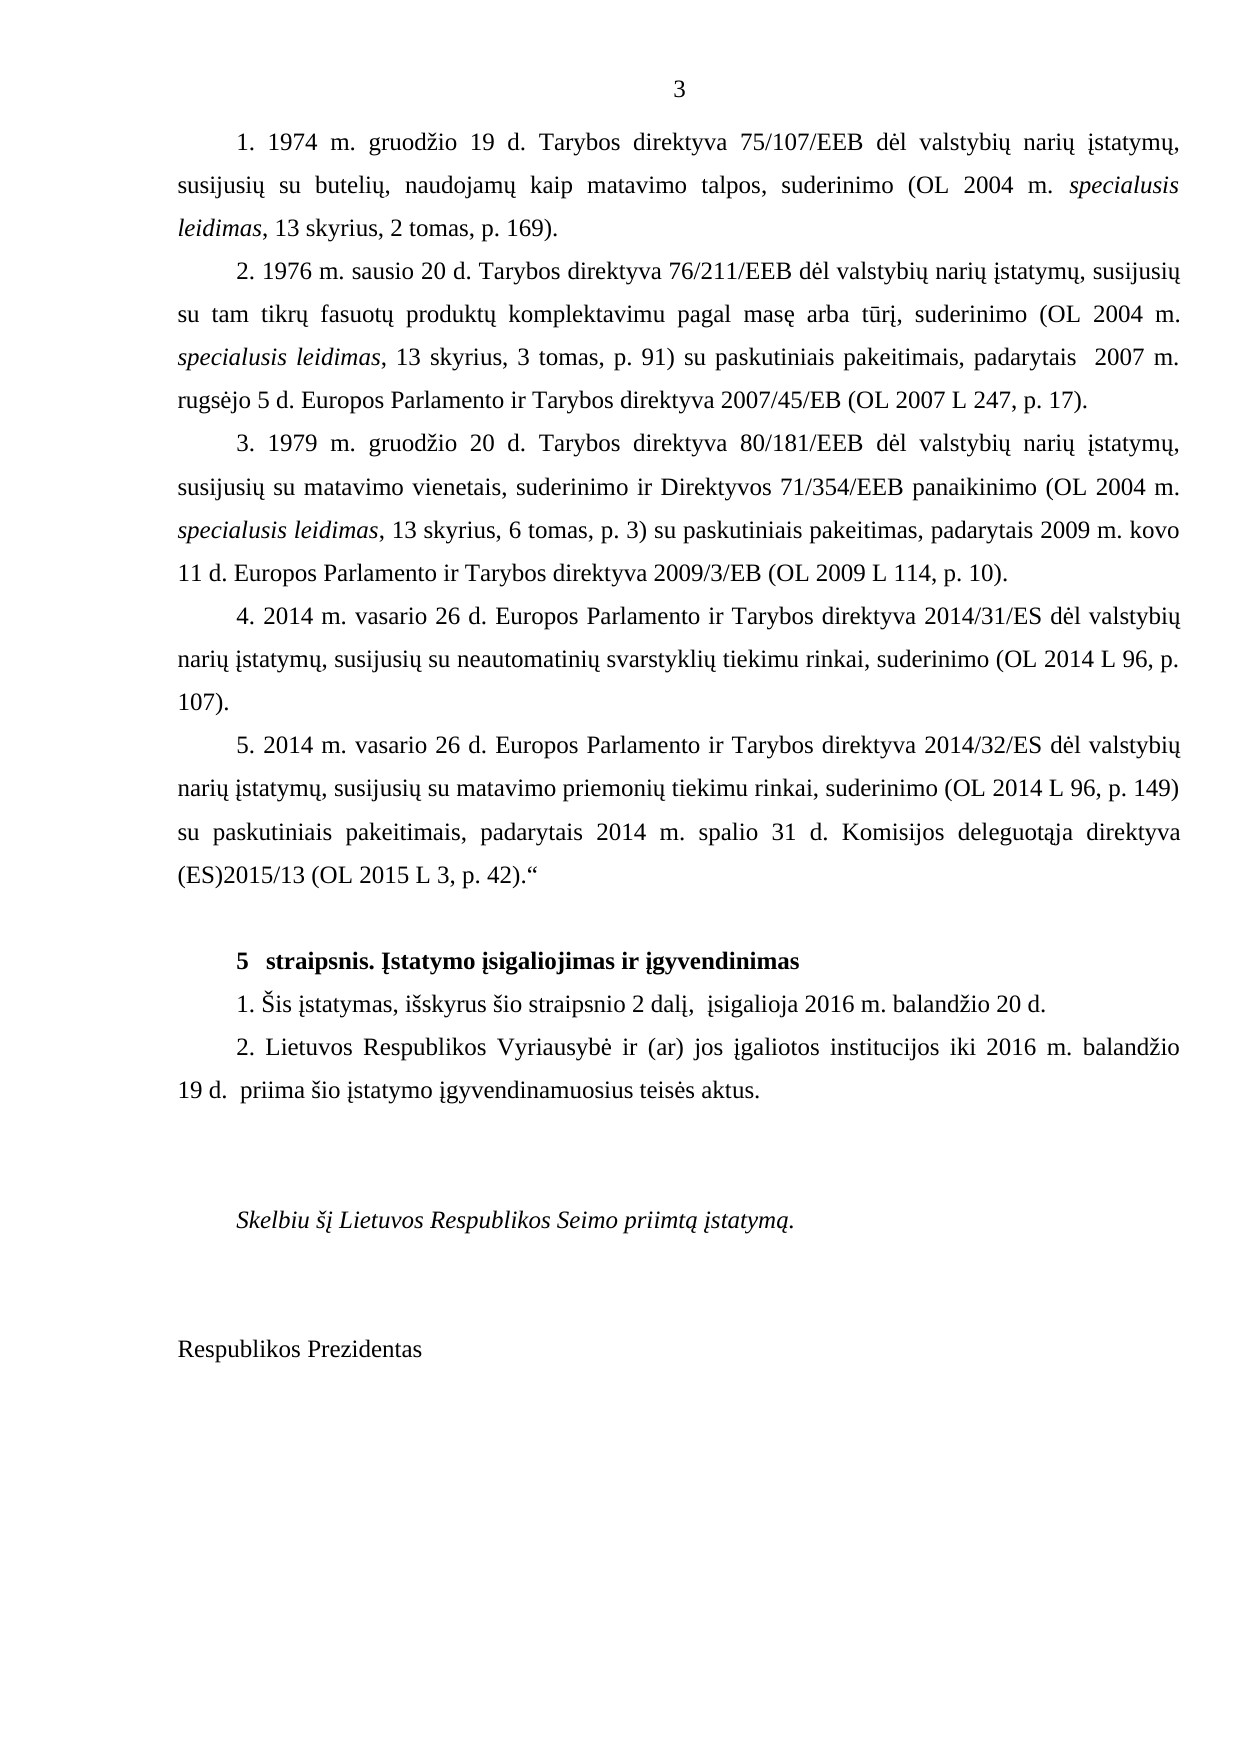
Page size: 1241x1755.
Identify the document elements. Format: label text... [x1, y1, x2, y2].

text 5. 2014 m. vasario 26 d. Europos Parlamento ir Tarybos direktyva 2014/32/ES dėl valstybių narių įstatymų, susijusių su matavimo priemonių tiekimu rinkai, suderinimo (OL 2014 L 96, p. 149) su paskutiniais pakeitimais, padarytais 2014 m. spalio 31 d. Komisijos deleguotąja direktyva (ES)2015/13 (OL 2015 L 3, p. 42).“ [177, 730, 1181, 888]
text 1. 1974 m. gruodžio 19 d. Tarybos direktyva 75/107/EEB dėl valstybių narių įstatymų, susijusių su butelių, naudojamų kaip matavimo talpos, suderinimo (OL 2004 m. specialusis leidimas, 13 skyrius, 2 tomas, p. 169). [177, 127, 1181, 242]
text Respublikos Prezidentas [177, 1334, 1181, 1363]
text 4. 2014 m. vasario 26 d. Europos Parlamento ir Tarybos direktyva 2014/31/ES dėl valstybių narių įstatymų, susijusių su neautomatinių svarstyklių tiekimu rinkai, suderinimo (OL 2014 L 96, p. 107). [177, 601, 1181, 716]
text 3. 1979 m. gruodžio 20 d. Tarybos direktyva 80/181/EEB dėl valstybių narių įstatymų, susijusių su matavimo vienetais, suderinimo ir Direktyvos 71/354/EEB panaikinimo (OL 2004 m. specialusis leidimas, 13 skyrius, 6 tomas, p. 3) su paskutiniais pakeitimas, padarytais 2009 m. kovo 11 d. Europos Parlamento ir Tarybos direktyva 2009/3/EB (OL 2009 L 114, p. 10). [177, 428, 1181, 587]
text 5 straipsnis. Įstatymo įsigaliojimas ir įgyvendinimas [177, 946, 1181, 975]
text 1. Šis įstatymas, išskyrus šio straipsnio 2 dalį, įsigalioja 2016 m. balandžio 20 d. [177, 989, 1181, 1018]
text Skelbiu šį Lietuvos Respublikos Seimo priimtą įstatymą. [177, 1205, 1181, 1233]
text 2. 1976 m. sausio 20 d. Tarybos direktyva 76/211/EEB dėl valstybių narių įstatymų, susijusių su tam tikrų fasuotų produktų komplektavimu pagal masę arba tūrį, suderinimo (OL 2004 m. specialusis leidimas, 13 skyrius, 3 tomas, p. 91) su paskutiniais pakeitimais, padarytais 2007 m. rugsėjo 5 d. Europos Parlamento ir Tarybos direktyva 2007/45/EB (OL 2007 L 247, p. 17). [177, 256, 1181, 414]
text 2. Lietuvos Respublikos Vyriausybė ir (ar) jos įgaliotos institucijos iki 2016 m. balandžio 19 d. priima šio įstatymo įgyvendinamuosius teisės aktus. [177, 1032, 1181, 1104]
